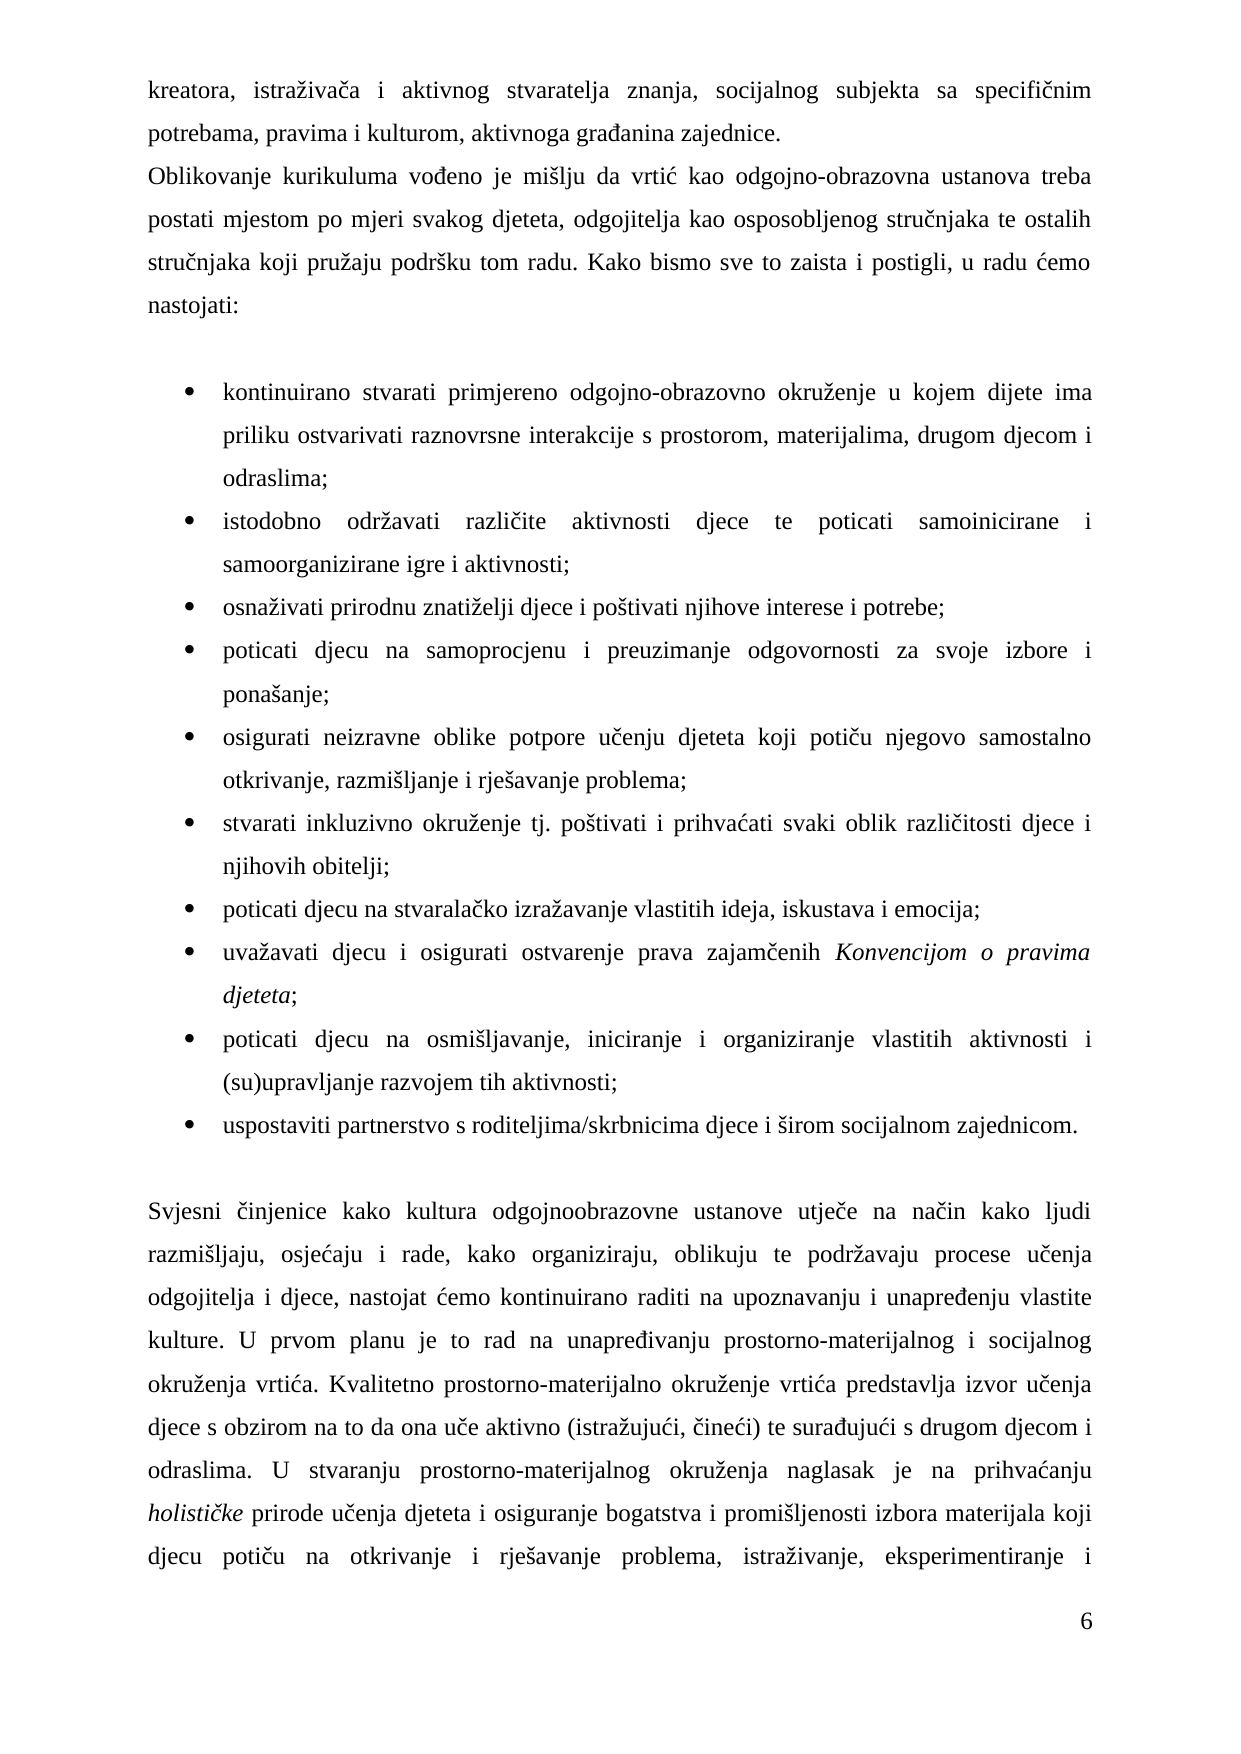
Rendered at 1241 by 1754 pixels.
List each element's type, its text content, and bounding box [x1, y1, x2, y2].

list uvažavati djecu i osigurati ostvarenje prava zajamčenih Konvencijom o pravima djeteta; [185, 937, 1093, 1009]
list osigurati neizravne oblike potpore učenju djeteta koji potiču njegovo samostalno otkrivanje, razmišljanje i rješavanje problema; [185, 722, 1093, 794]
list poticati djecu na stvaralačko izražavanje vlastitih ideja, iskustava i emocija; [185, 894, 1093, 923]
list osnaživati prirodnu znatiželji djece i poštivati njihove interese i potrebe; [185, 592, 1093, 621]
text kreatora, istraživača i aktivnog stvaratelja znanja, socijalnog subjekta sa specifičnim potrebama, pravima i kulturom, aktivnoga građanina zajednice. [148, 75, 1093, 147]
list uspostaviti partnerstvo s roditeljima/skrbnicima djece i širom socijalnom zajednicom. [185, 1110, 1093, 1139]
list poticati djecu na samoprocjenu i preuzimanje odgovornosti za svoje izbore i ponašanje; [185, 636, 1093, 707]
list poticati djecu na osmišljavanje, iniciranje i organiziranje vlastitih aktivnosti i (su)upravljanje razvojem tih aktivnosti; [185, 1024, 1093, 1096]
text Svjesni činjenice kako kultura odgojnoobrazovne ustanove utječe na način kako ljudi razmišljaju, osjećaju i rade, kako organiziraju, oblikuju te podržavaju procese učenja odgojitelja i djece, nastojat ćemo kontinuirano raditi na upoznavanju i unapređenju vlastite kulture. U prvom planu je to rad na unapređivanju prostorno-materijalnog i socijalnog okruženja vrtića. Kvalitetno prostorno-materijalno okruženje vrtića predstavlja izvor učenja djece s obzirom na to da ona uče aktivno (istražujući, čineći) te surađujući s drugom djecom i odraslima. U stvaranju prostorno-materijalnog okruženja naglasak je na prihvaćanju holističke prirode učenja djeteta i osiguranje bogatstva i promišljenosti izbora materijala koji djecu potiču na otkrivanje i rješavanje problema, istraživanje, eksperimentiranje i [148, 1196, 1093, 1570]
list stvarati inkluzivno okruženje tj. poštivati i prihvaćati svaki oblik različitosti djece i njihovih obitelji; [185, 808, 1093, 880]
text Oblikovanje kurikuluma vođeno je mišlju da vrtić kao odgojno-obrazovna ustanova treba postati mjestom po mjeri svakog djeteta, odgojitelja kao osposobljenog stručnjaka te ostalih stručnjaka koji pružaju podršku tom radu. Kako bismo sve to zaista i postigli, u radu ćemo nastojati: [148, 161, 1093, 319]
list kontinuirano stvarati primjereno odgojno-obrazovno okruženje u kojem dijete ima priliku ostvarivati raznovrsne interakcije s prostorom, materijalima, drugom djecom i odraslima; [185, 377, 1093, 492]
list istodobno održavati različite aktivnosti djece te poticati samoinicirane i samoorganizirane igre i aktivnosti; [185, 506, 1093, 578]
